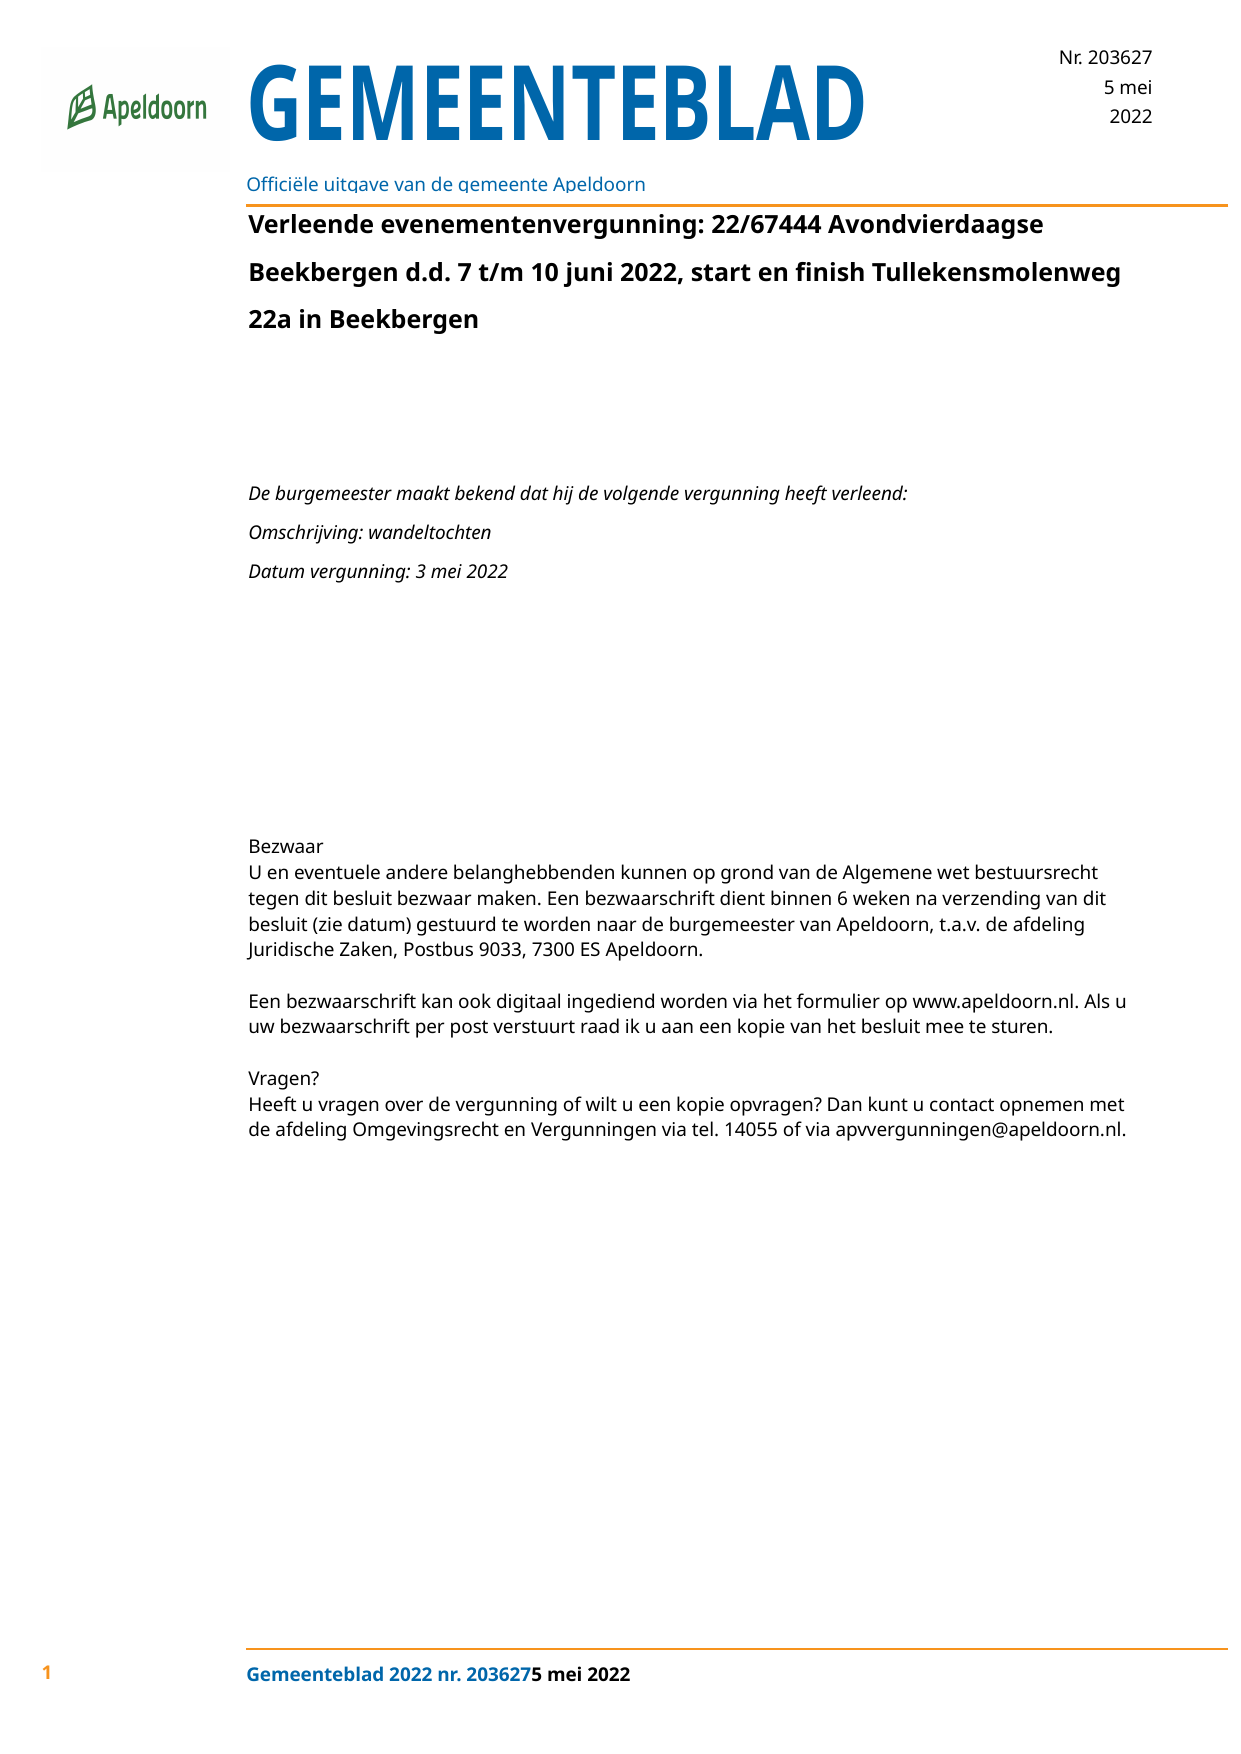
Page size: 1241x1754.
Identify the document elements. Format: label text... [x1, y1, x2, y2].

text De burgemeester maakt bekend dat hij de volgende vergunning heeft verleend: [248, 480, 1152, 506]
picture [41, 47, 231, 172]
text Datum vergunning: 3 mei 2022 [248, 558, 1152, 584]
text Verleende evenementenvergunning: 22/67444 Avondvierdaagse Beekbergen d.d. 7 t/m 10 juni 2022, start en finish Tullekensmolenweg 22a in Beekbergen [248, 207, 1152, 336]
text Vragen? [248, 1065, 1152, 1091]
text U en eventuele andere belanghebbenden kunnen op grond van de Algemene wet bestuursrecht tegen dit besluit bezwaar maken. Een bezwaarschrift dient binnen 6 weken na verzending van dit besluit (zie datum) gestuurd te worden naar de burgemeester van Apeldoorn, t.a.v. de afdeling Juridische Zaken, Postbus 9033, 7300 ES Apeldoorn. [248, 859, 1152, 962]
text Bezwaar [248, 834, 1152, 859]
text Heeft u vragen over de vergunning of wilt u een kopie opvragen? Dan kunt u contact opnemen met de afdeling Omgevingsrecht en Vergunningen via tel. 14055 of via apvvergunningen@apeldoorn.nl. [248, 1091, 1152, 1142]
text Omschrijving: wandeltochten [248, 519, 1152, 545]
text Een bezwaarschrift kan ook digitaal ingediend worden via het formulier op www.apeldoorn.nl. Als u uw bezwaarschrift per post verstuurt raad ik u aan een kopie van het besluit mee te sturen. [248, 988, 1152, 1039]
